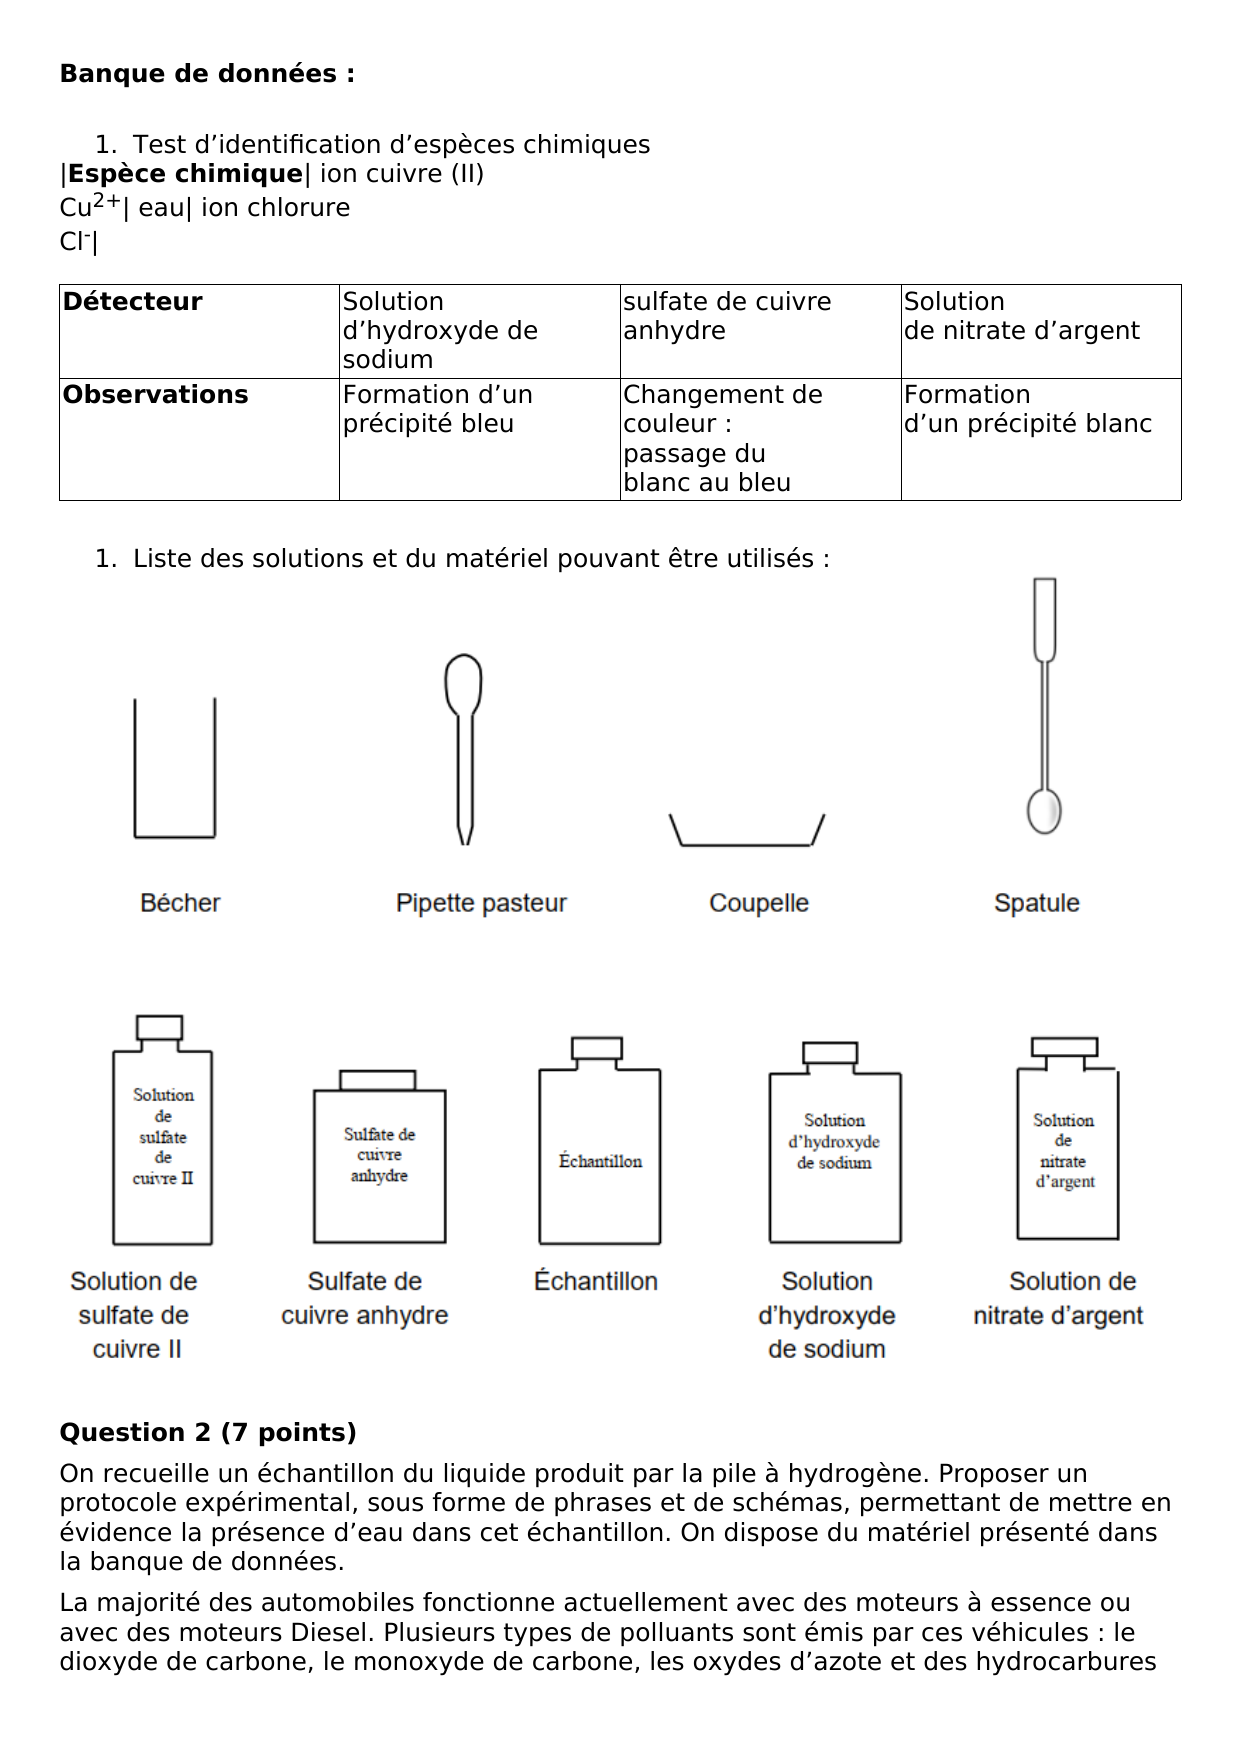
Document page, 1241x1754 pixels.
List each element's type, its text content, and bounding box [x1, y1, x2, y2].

table_header sulfate de cuivre anhydre [621, 285, 901, 377]
list Liste des solutions et du matériel pouvant être utilisés : [118, 544, 1181, 573]
table_header Détecteur [60, 285, 339, 377]
table_cell Formation d’un précipité bleu [340, 379, 620, 500]
table_cell Observations [60, 379, 339, 500]
text On recueille un échantillon du liquide produit par la pile à hydrogène. Proposer un protocole expérimental, sous forme de phrases et de schémas, permettant de mettre en évidence la présence d’eau dans cet échantillon. On dispose du matériel présenté dans la banque de données. [59, 1459, 1181, 1576]
list Test d’identification d’espèces chimiques [118, 130, 1181, 159]
table_cell Changement de couleur : passage du blanc au bleu [621, 379, 901, 500]
text Question 2 (7 points) [59, 1418, 1181, 1447]
text |Espèce chimique| ion cuivre (II) Cu2+| eau| ion chlorure Cl-| [59, 159, 1181, 257]
text Banque de données : [59, 59, 1181, 88]
table_cell Formation d’un précipité blanc [902, 379, 1181, 500]
picture [59, 573, 1182, 1406]
table_header Solution d’hydroxyde de sodium [340, 285, 620, 377]
table_header Solution de nitrate d’argent [902, 285, 1181, 377]
text La majorité des automobiles fonctionne actuellement avec des moteurs à essence ou avec des moteurs Diesel. Plusieurs types de polluants sont émis par ces véhicules : le dioxyde de carbone, le monoxyde de carbone, les oxydes d’azote et des hydrocarbures [59, 1588, 1181, 1676]
